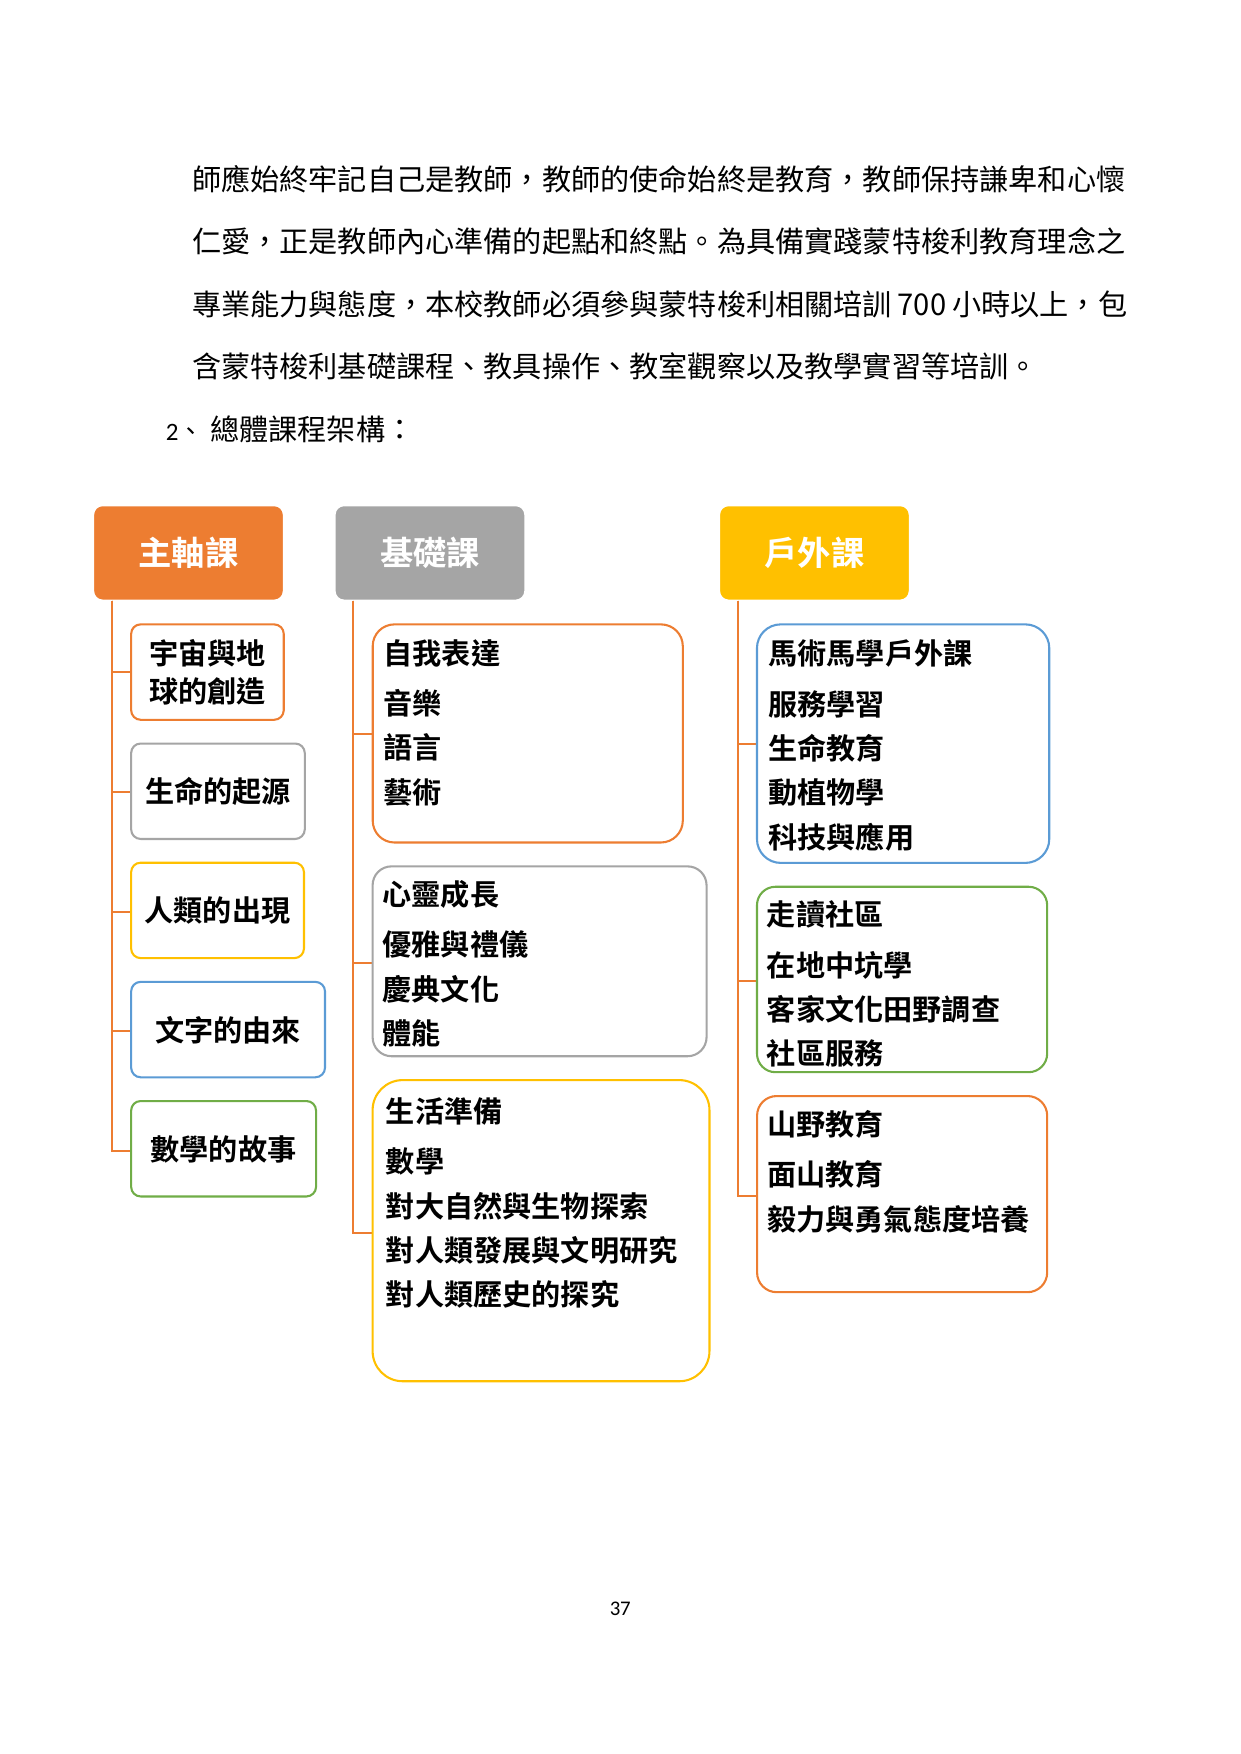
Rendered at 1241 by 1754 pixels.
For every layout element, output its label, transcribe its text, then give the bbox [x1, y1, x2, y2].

text 師應始終牢記自己是教師，教師的使命始終是教育，教師保持謙卑和心懷仁愛，正是教師內心準備的起點和終點。為具備實踐蒙特梭利教育理念之專業能力與態度，本校教師必須參與蒙特梭利相關培訓700小時以上，包含蒙特梭利基礎課程、教具操作、教室觀察以及教學實習等培訓。 [163, 136, 1152, 386]
list 總體課程架構： [166, 386, 1152, 448]
